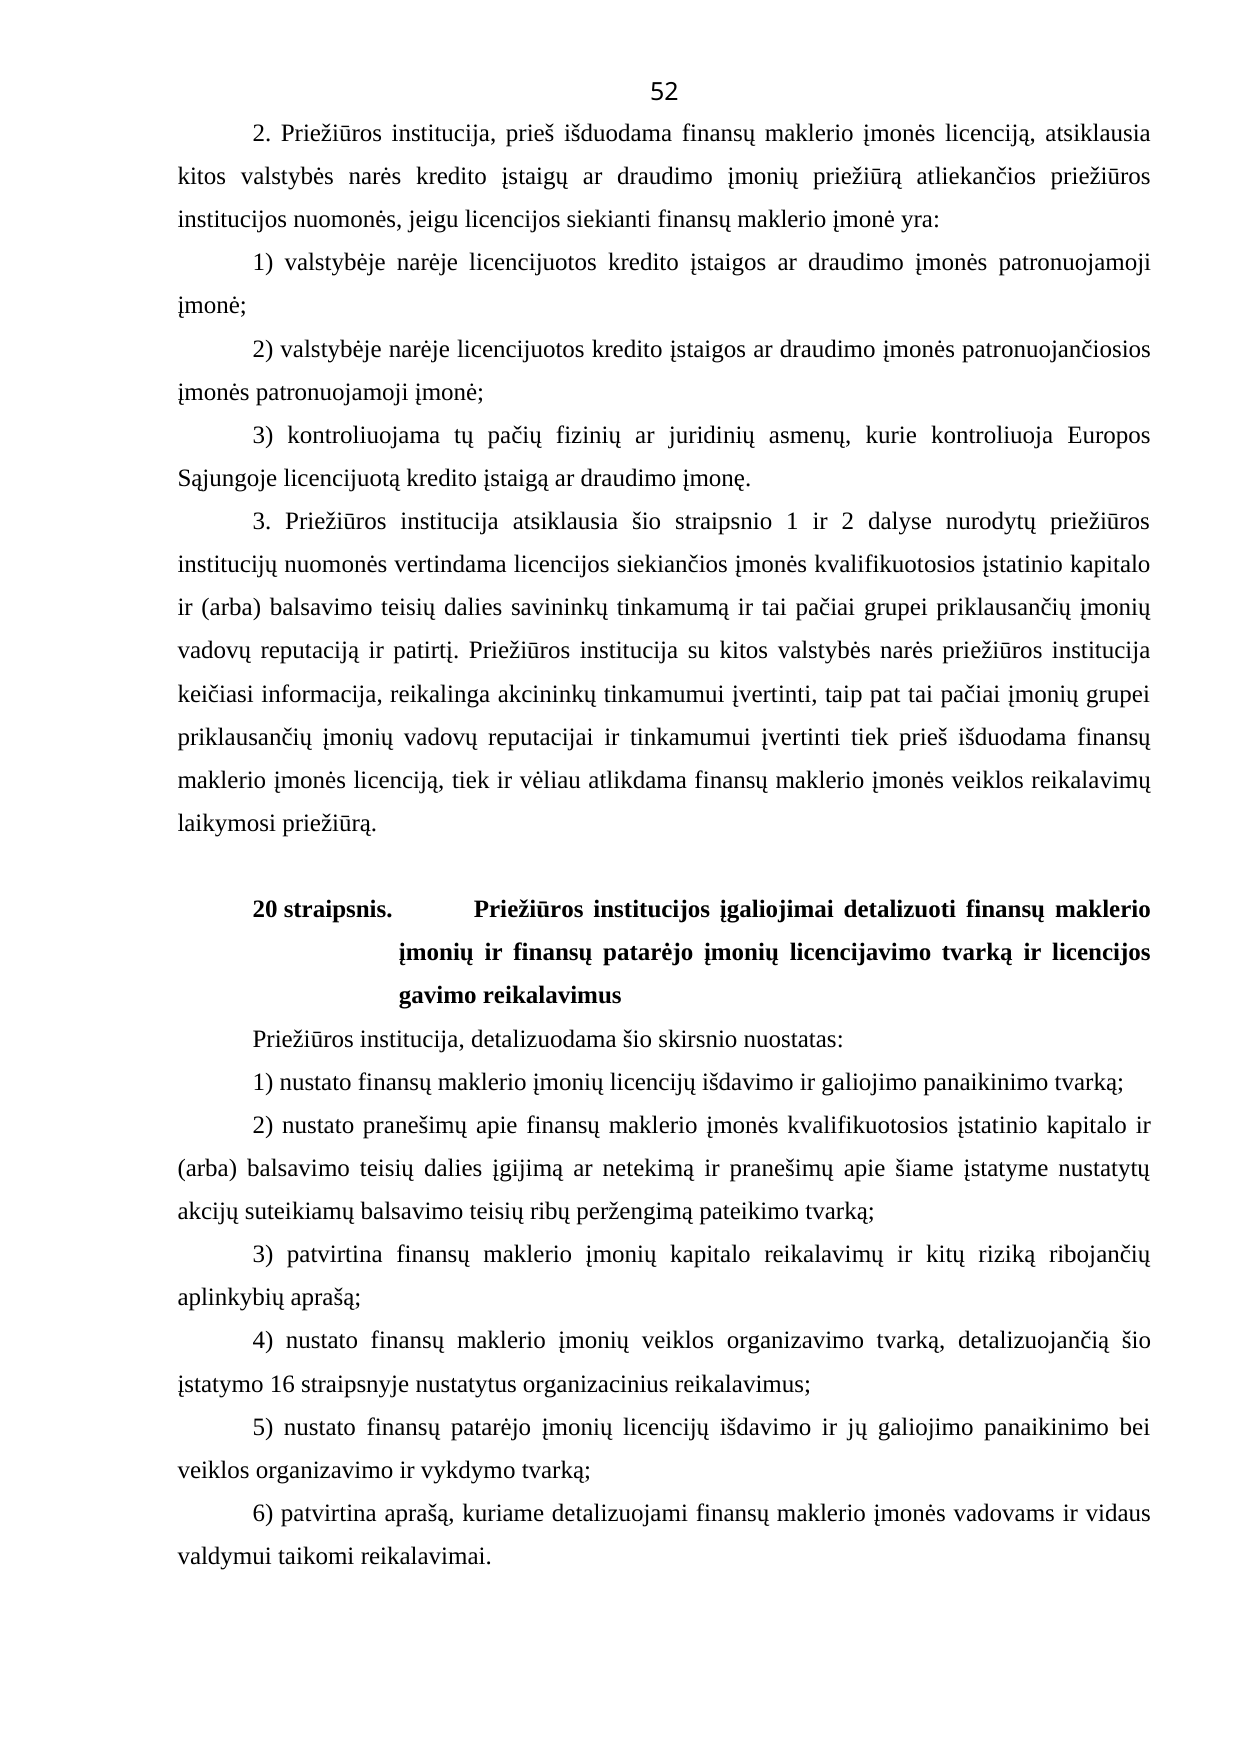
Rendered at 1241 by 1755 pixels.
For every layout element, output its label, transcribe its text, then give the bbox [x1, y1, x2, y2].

text 2. Priežiūros institucija, prieš išduodama finansų maklerio įmonės licenciją, atsiklausia kitos valstybės narės kredito įstaigų ar draudimo įmonių priežiūrą atliekančios priežiūros institucijos nuomonės, jeigu licencijos siekianti finansų maklerio įmonė yra: [177, 118, 1152, 233]
text 1) nustato finansų maklerio įmonių licencijų išdavimo ir galiojimo panaikinimo tvarką; [177, 1067, 1152, 1096]
text 6) patvirtina aprašą, kuriame detalizuojami finansų maklerio įmonės vadovams ir vidaus valdymui taikomi reikalavimai. [177, 1498, 1152, 1570]
text 3. Priežiūros institucija atsiklausia šio straipsnio 1 ir 2 dalyse nurodytų priežiūros institucijų nuomonės vertindama licencijos siekiančios įmonės kvalifikuotosios įstatinio kapitalo ir (arba) balsavimo teisių dalies savininkų tinkamumą ir tai pačiai grupei priklausančių įmonių vadovų reputaciją ir patirtį. Priežiūros institucija su kitos valstybės narės priežiūros institucija keičiasi informacija, reikalinga akcininkų tinkamumui įvertinti, taip pat tai pačiai įmonių grupei priklausančių įmonių vadovų reputacijai ir tinkamumui įvertinti tiek prieš išduodama finansų maklerio įmonės licenciją, tiek ir vėliau atlikdama finansų maklerio įmonės veiklos reikalavimų laikymosi priežiūrą. [177, 506, 1152, 837]
text Priežiūros institucija, detalizuodama šio skirsnio nuostatas: [177, 1024, 1152, 1052]
text 5) nustato finansų patarėjo įmonių licencijų išdavimo ir jų galiojimo panaikinimo bei veiklos organizavimo ir vykdymo tvarką; [177, 1412, 1152, 1484]
text 3) kontroliuojama tų pačių fizinių ar juridinių asmenų, kurie kontroliuoja Europos Sąjungoje licencijuotą kredito įstaigą ar draudimo įmonę. [177, 420, 1152, 492]
text 3) patvirtina finansų maklerio įmonių kapitalo reikalavimų ir kitų riziką ribojančių aplinkybių aprašą; [177, 1239, 1152, 1311]
text 4) nustato finansų maklerio įmonių veiklos organizavimo tvarką, detalizuojančią šio įstatymo 16 straipsnyje nustatytus organizacinius reikalavimus; [177, 1326, 1152, 1397]
text 20 straipsnis. Priežiūros institucijos įgaliojimai detalizuoti finansų maklerio įmonių ir finansų patarėjo įmonių licencijavimo tvarką ir licencijos gavimo reikalavimus [252, 894, 1152, 1009]
text 1) valstybėje narėje licencijuotos kredito įstaigos ar draudimo įmonės patronuojamoji įmonė; [177, 247, 1152, 319]
text 2) nustato pranešimų apie finansų maklerio įmonės kvalifikuotosios įstatinio kapitalo ir (arba) balsavimo teisių dalies įgijimą ar netekimą ir pranešimų apie šiame įstatyme nustatytų akcijų suteikiamų balsavimo teisių ribų peržengimą pateikimo tvarką; [177, 1110, 1152, 1225]
text 2) valstybėje narėje licencijuotos kredito įstaigos ar draudimo įmonės patronuojančiosios įmonės patronuojamoji įmonė; [177, 334, 1152, 406]
